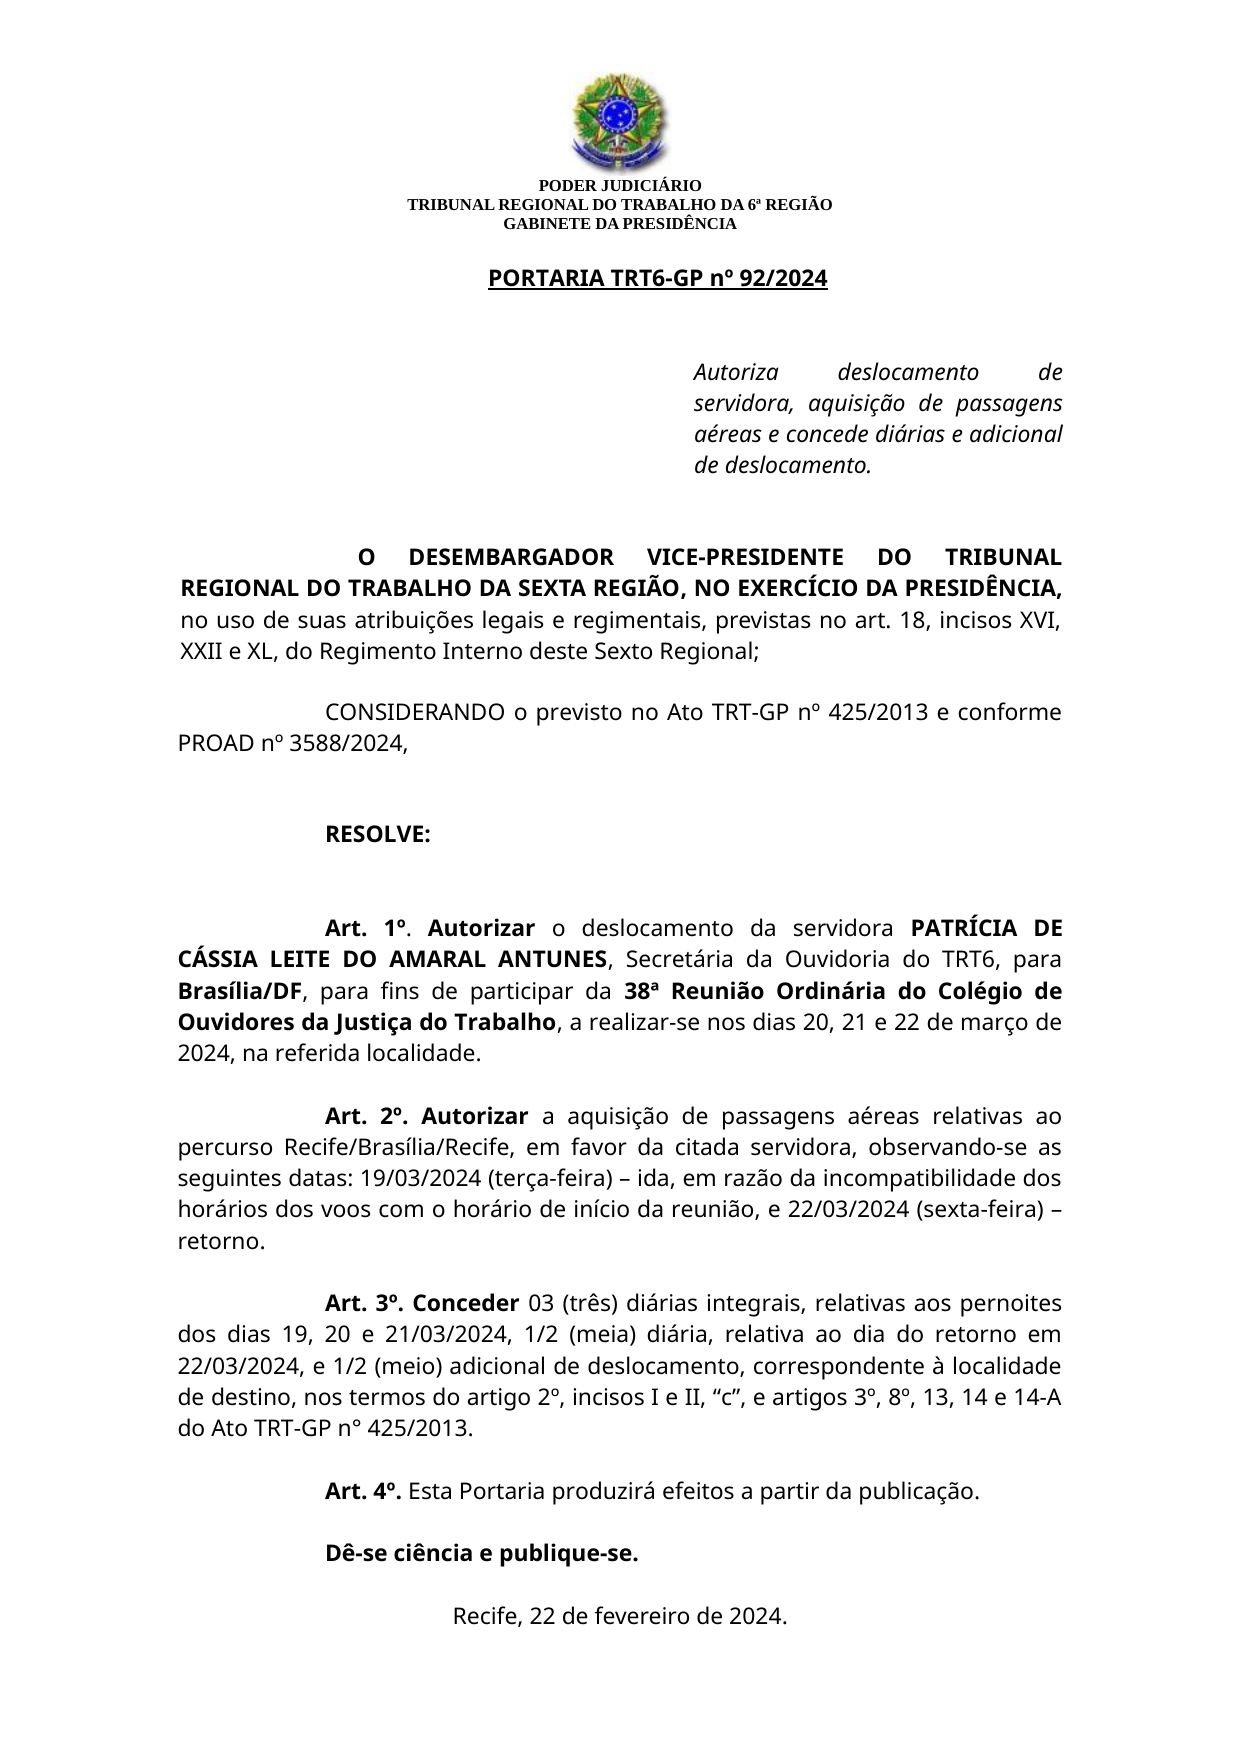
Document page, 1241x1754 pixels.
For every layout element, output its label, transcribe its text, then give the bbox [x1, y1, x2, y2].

text Art. 4º. Esta Portaria produzirá efeitos a partir da publicação. [177, 1474, 1063, 1506]
text O DESEMBARGADOR VICE-PRESIDENTE DO TRIBUNAL REGIONAL DO TRABALHO DA SEXTA REGIÃO, NO EXERCÍCIO DA PRESIDÊNCIA, no uso de suas atribuições legais e regimentais, previstas no art. 18, incisos XVI, XXII e XL, do Regimento Interno deste Sexto Regional; [180, 541, 1063, 666]
picture [568, 72, 672, 176]
text Art. 3º. Conceder 03 (três) diárias integrais, relativas aos pernoites dos dias 19, 20 e 21/03/2024, 1/2 (meia) diária, relativa ao dia do retorno em 22/03/2024, e 1/2 (meio) adicional de deslocamento, correspondente à localidade de destino, nos termos do artigo 2º, incisos I e II, “c”, e artigos 3º, 8º, 13, 14 e 14-A do Ato TRT-GP n° 425/2013. [177, 1287, 1063, 1443]
text PORTARIA TRT6-GP nº 92/2024 [177, 262, 1063, 293]
text Autoriza deslocamento de servidora, aquisição de passagens aéreas e concede diárias e adicional de deslocamento. [694, 355, 1063, 480]
text Art. 1º. Autorizar o deslocamento da servidora PATRÍCIA DE CÁSSIA LEITE DO AMARAL ANTUNES, Secretária da Ouvidoria do TRT6, para Brasília/DF, para fins de participar da 38ª Reunião Ordinária do Colégio de Ouvidores da Justiça do Trabalho, a realizar-se nos dias 20, 21 e 22 de março de 2024, na referida localidade. [177, 912, 1063, 1068]
text Art. 2º. Autorizar a aquisição de passagens aéreas relativas ao percurso Recife/Brasília/Recife, em favor da citada servidora, observando-se as seguintes datas: 19/03/2024 (terça-feira) – ida, em razão da incompatibilidade dos horários dos voos com o horário de início da reunião, e 22/03/2024 (sexta-feira) – retorno. [177, 1099, 1063, 1256]
text Recife, 22 de fevereiro de 2024. [177, 1599, 1063, 1631]
text Dê-se ciência e publique-se. [177, 1537, 1063, 1568]
text RESOLVE: [177, 818, 1063, 849]
text CONSIDERANDO o previsto no Ato TRT-GP nº 425/2013 e conforme PROAD nº 3588/2024, [177, 695, 1063, 758]
